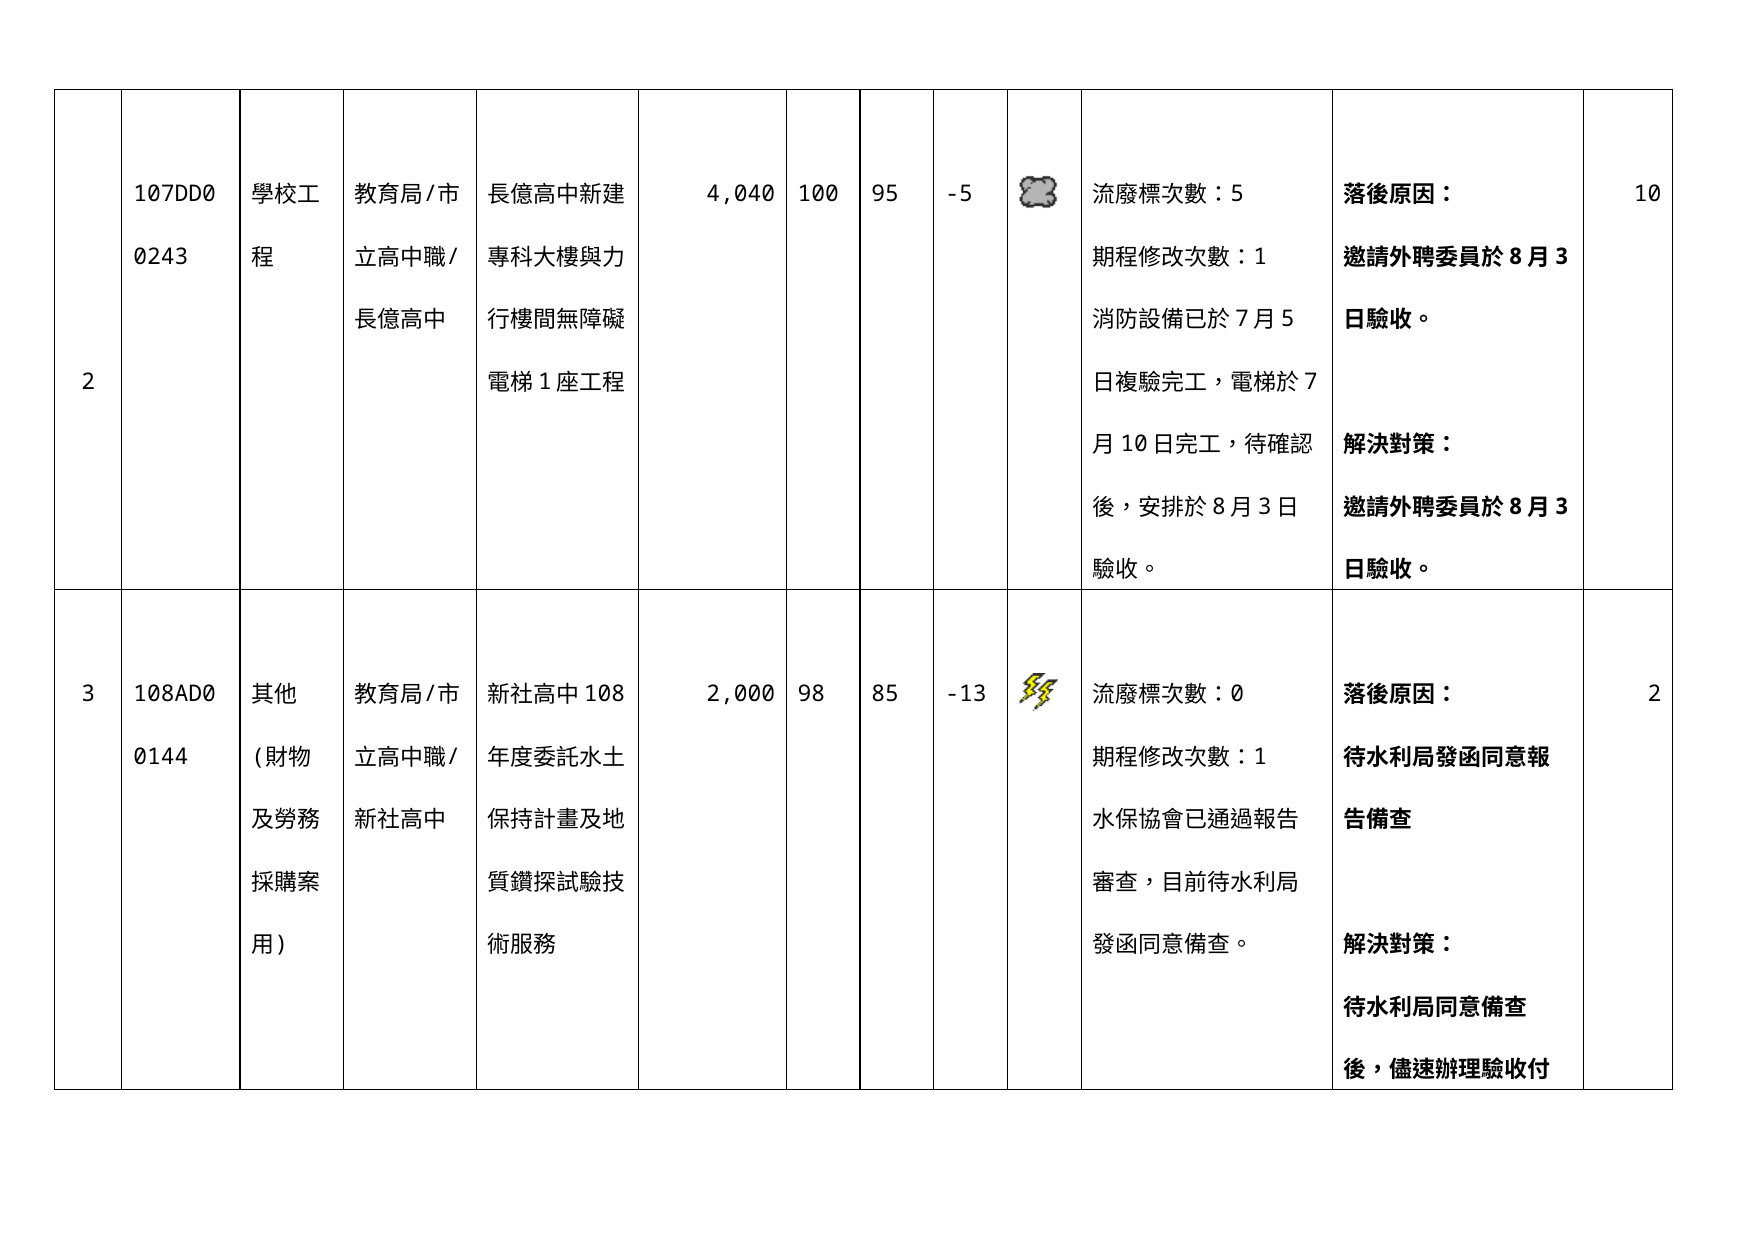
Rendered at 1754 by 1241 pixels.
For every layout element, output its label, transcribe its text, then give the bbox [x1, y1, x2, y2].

table_cell 108AD00144 [122, 590, 239, 1089]
table_cell 98 [787, 590, 859, 1089]
table_cell 流廢標次數：5 期程修改次數：1 消防設備已於7月5日複驗完工，電梯於7月10日完工，待確認後，安排於8月3日驗收。 [1082, 90, 1332, 589]
table_cell 落後原因： 待水利局發函同意報告備查 解決對策： 待水利局同意備查後，儘速辦理驗收付 [1333, 590, 1583, 1089]
table_cell 107DD00243 [122, 90, 239, 589]
table_cell 長億高中新建專科大樓與力行樓間無障礙電梯1座工程 [477, 90, 638, 589]
table_cell 其他(財物及勞務採購案用) [241, 590, 343, 1089]
table_header [1673, 89, 1695, 1090]
table_cell 100 [787, 90, 859, 589]
table_cell -13 [934, 590, 1007, 1089]
table_cell 2,000 [639, 590, 786, 1089]
table_cell 95 [861, 90, 933, 589]
table_cell 落後原因： 邀請外聘委員於8月3日驗收。 解決對策： 邀請外聘委員於8月3日驗收。 [1333, 90, 1583, 589]
table_cell 3 [55, 590, 121, 1089]
table_cell 2 [1584, 590, 1672, 1089]
table_cell 教育局/市立高中職/長億高中 [344, 90, 476, 589]
table_cell [1008, 90, 1081, 589]
table_cell 2 [55, 90, 121, 589]
table_cell [1008, 590, 1081, 1089]
table_cell 教育局/市立高中職/新社高中 [344, 590, 476, 1089]
table_cell 85 [861, 590, 933, 1089]
table_cell 4,040 [639, 90, 786, 589]
table_cell 學校工程 [241, 90, 343, 589]
table_cell -5 [934, 90, 1007, 589]
table_cell 10 [1584, 90, 1672, 589]
table_cell 流廢標次數：0 期程修改次數：1 水保協會已通過報告審查，目前待水利局發函同意備查。 [1082, 590, 1332, 1089]
table_cell 新社高中108年度委託水土保持計畫及地質鑽探試驗技術服務 [477, 590, 638, 1089]
